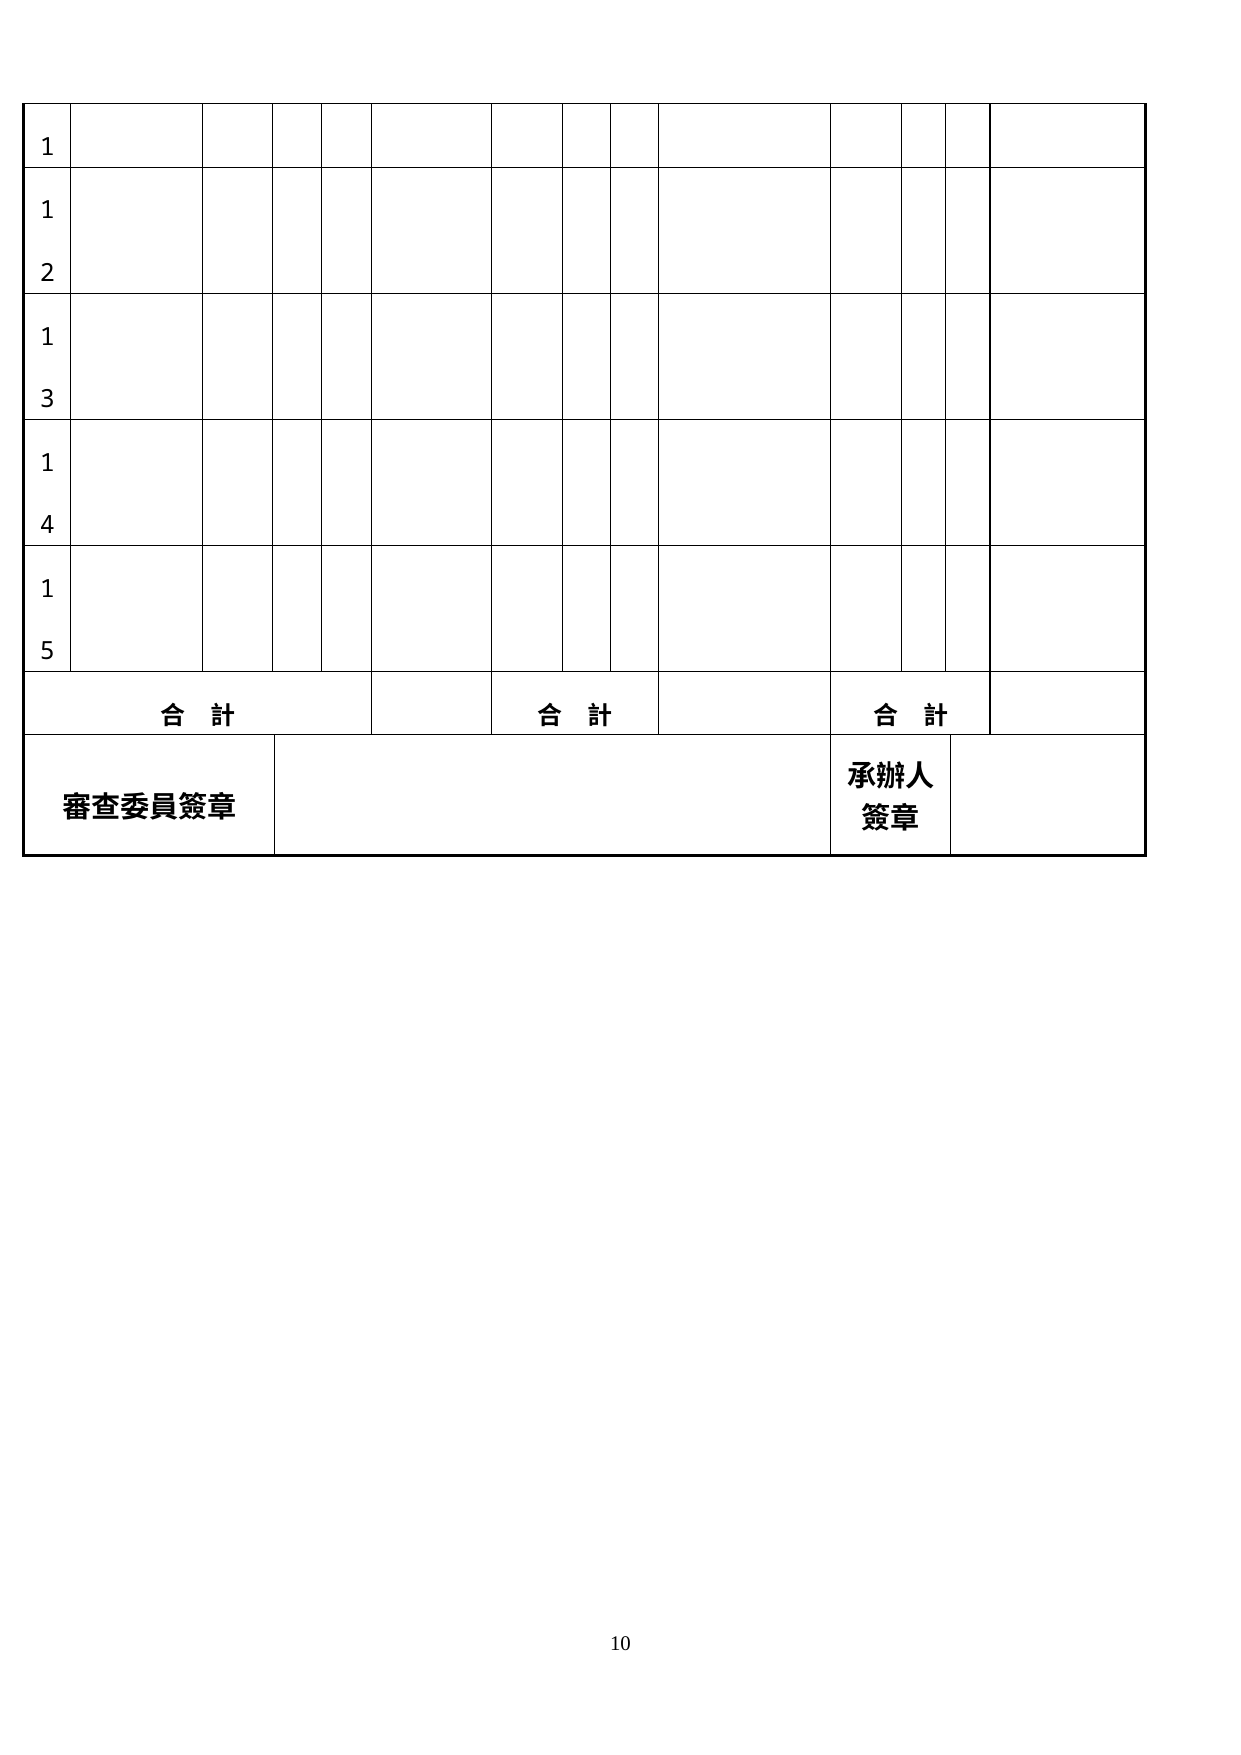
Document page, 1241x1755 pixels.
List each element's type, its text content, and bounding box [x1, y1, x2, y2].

table_cell 合 計 [831, 672, 989, 734]
table_cell [203, 420, 272, 545]
table_cell [831, 546, 901, 671]
table_cell [372, 546, 491, 671]
table_cell [372, 420, 491, 545]
table_cell [946, 104, 989, 167]
table_cell [563, 546, 610, 671]
table_cell [71, 546, 202, 671]
table_cell [372, 672, 491, 734]
table_cell [659, 672, 830, 734]
table_cell [492, 168, 562, 293]
table_cell [611, 168, 658, 293]
table_cell [492, 104, 562, 167]
table_cell [611, 104, 658, 167]
table_cell [203, 168, 272, 293]
table_cell [372, 294, 491, 419]
table_cell [902, 104, 945, 167]
table_cell [322, 420, 371, 545]
table_cell [946, 546, 989, 671]
table_cell [991, 672, 1144, 734]
table_cell [322, 104, 371, 167]
table_cell 15 [25, 546, 70, 671]
table_cell [273, 168, 321, 293]
table_cell [946, 420, 989, 545]
table_cell [831, 104, 901, 167]
table_cell [563, 168, 610, 293]
table_cell [492, 420, 562, 545]
table_cell [273, 420, 321, 545]
table_cell [492, 546, 562, 671]
table_cell [492, 294, 562, 419]
table_cell [659, 294, 830, 419]
table_cell [71, 104, 202, 167]
table_cell [902, 294, 945, 419]
table_cell [203, 294, 272, 419]
table_cell [71, 420, 202, 545]
table_cell [611, 420, 658, 545]
table_cell 合 計 [492, 672, 658, 734]
table_cell [71, 294, 202, 419]
table_cell [991, 546, 1144, 671]
table_cell [659, 420, 830, 545]
table_cell 承辦人簽章 [831, 735, 950, 854]
table_cell [372, 168, 491, 293]
table_cell [659, 168, 830, 293]
table_cell [275, 735, 830, 854]
table_cell [322, 168, 371, 293]
table_cell [831, 294, 901, 419]
table_cell [372, 104, 491, 167]
table_cell [273, 546, 321, 671]
table_cell 12 [25, 168, 70, 293]
table_cell [563, 420, 610, 545]
table_cell [991, 104, 1144, 167]
table_cell [991, 294, 1144, 419]
table_cell [946, 168, 989, 293]
table_cell [946, 294, 989, 419]
table_cell 審查委員簽章 [25, 735, 274, 854]
table_cell [563, 104, 610, 167]
table_cell 合 計 [25, 672, 371, 734]
table_cell [322, 546, 371, 671]
table_cell [611, 294, 658, 419]
table_cell [991, 420, 1144, 545]
table_cell [203, 546, 272, 671]
table_cell 1 [25, 104, 70, 167]
table_cell [951, 735, 1144, 854]
table_cell [273, 294, 321, 419]
table_cell [659, 104, 830, 167]
table_cell [902, 420, 945, 545]
table_cell [831, 168, 901, 293]
table_cell [991, 168, 1144, 293]
table_cell [659, 546, 830, 671]
table_cell [902, 168, 945, 293]
table_cell [611, 546, 658, 671]
table_cell [203, 104, 272, 167]
table_cell [563, 294, 610, 419]
table_cell [322, 294, 371, 419]
table_cell [273, 104, 321, 167]
table_cell [902, 546, 945, 671]
table_cell 14 [25, 420, 70, 545]
table_cell 13 [25, 294, 70, 419]
table_cell [831, 420, 901, 545]
table_cell [71, 168, 202, 293]
